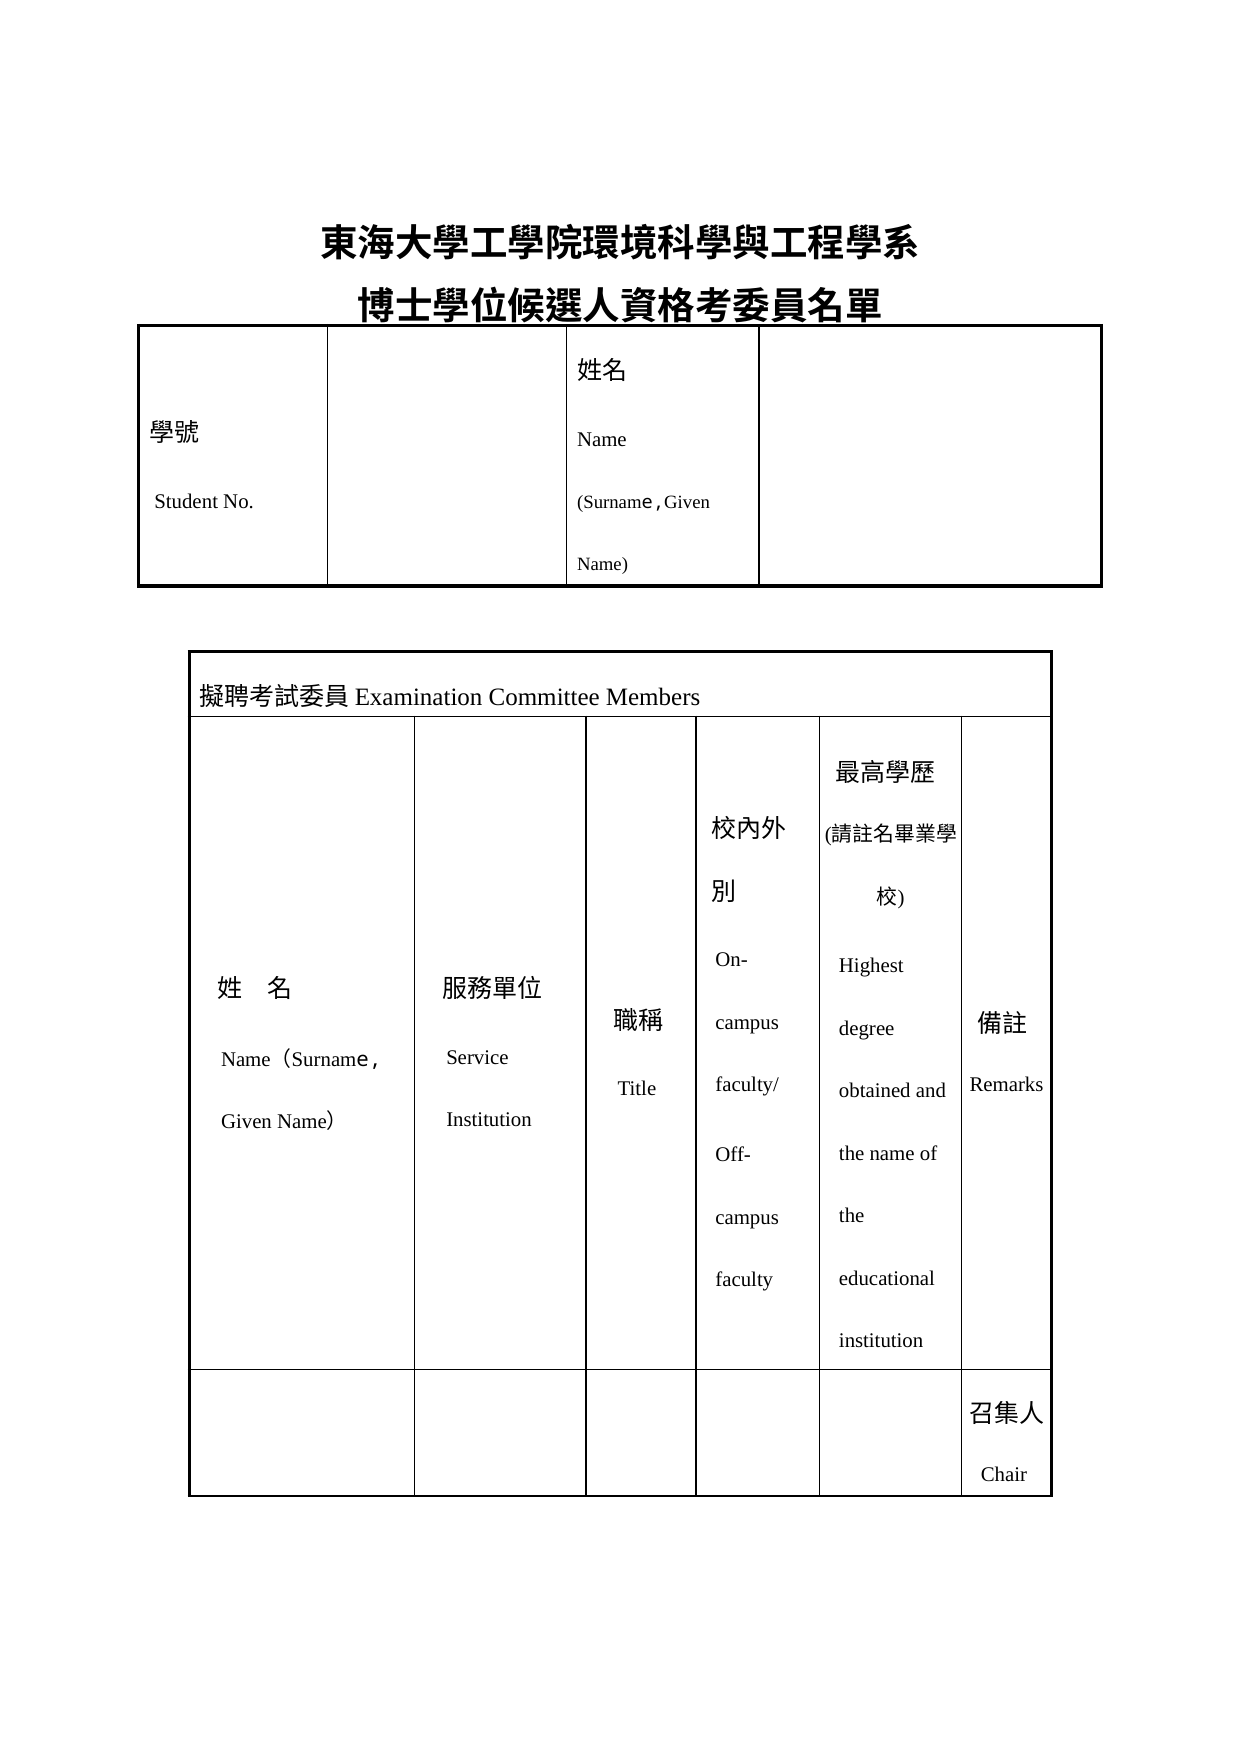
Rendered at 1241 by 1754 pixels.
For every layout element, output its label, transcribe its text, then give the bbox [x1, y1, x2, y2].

table_cell 校內外別 On-campus faculty/ Off-campus faculty [697, 717, 819, 1368]
table_header [328, 327, 566, 584]
table_cell 最高學歷 (請註名畢業學校) Highest degree obtained and the name of the educational institution [820, 717, 961, 1368]
text 博士學位候選人資格考委員名單 [187, 261, 1053, 324]
table_cell [415, 1370, 585, 1495]
table_cell [697, 1370, 819, 1495]
table_cell 召集人 Chair [962, 1370, 1050, 1495]
table_header 擬聘考試委員Examination Committee Members [191, 653, 1050, 716]
table_cell [820, 1370, 961, 1495]
table_cell 姓 名 Name（Surname, Given Name） [191, 717, 414, 1368]
table_cell 備註 Remarks [962, 717, 1050, 1368]
table_header [760, 327, 1100, 584]
table_cell 職稱 Title [587, 717, 695, 1368]
table_cell [587, 1370, 695, 1495]
table_cell 服務單位 Service Institution [415, 717, 585, 1368]
table_cell [191, 1370, 414, 1495]
table_header 姓名 Name (Surname,Given Name) [567, 327, 758, 584]
table_header 學號 Student No. [140, 327, 327, 584]
text 東海大學工學院環境科學與工程學系 [187, 199, 1053, 261]
